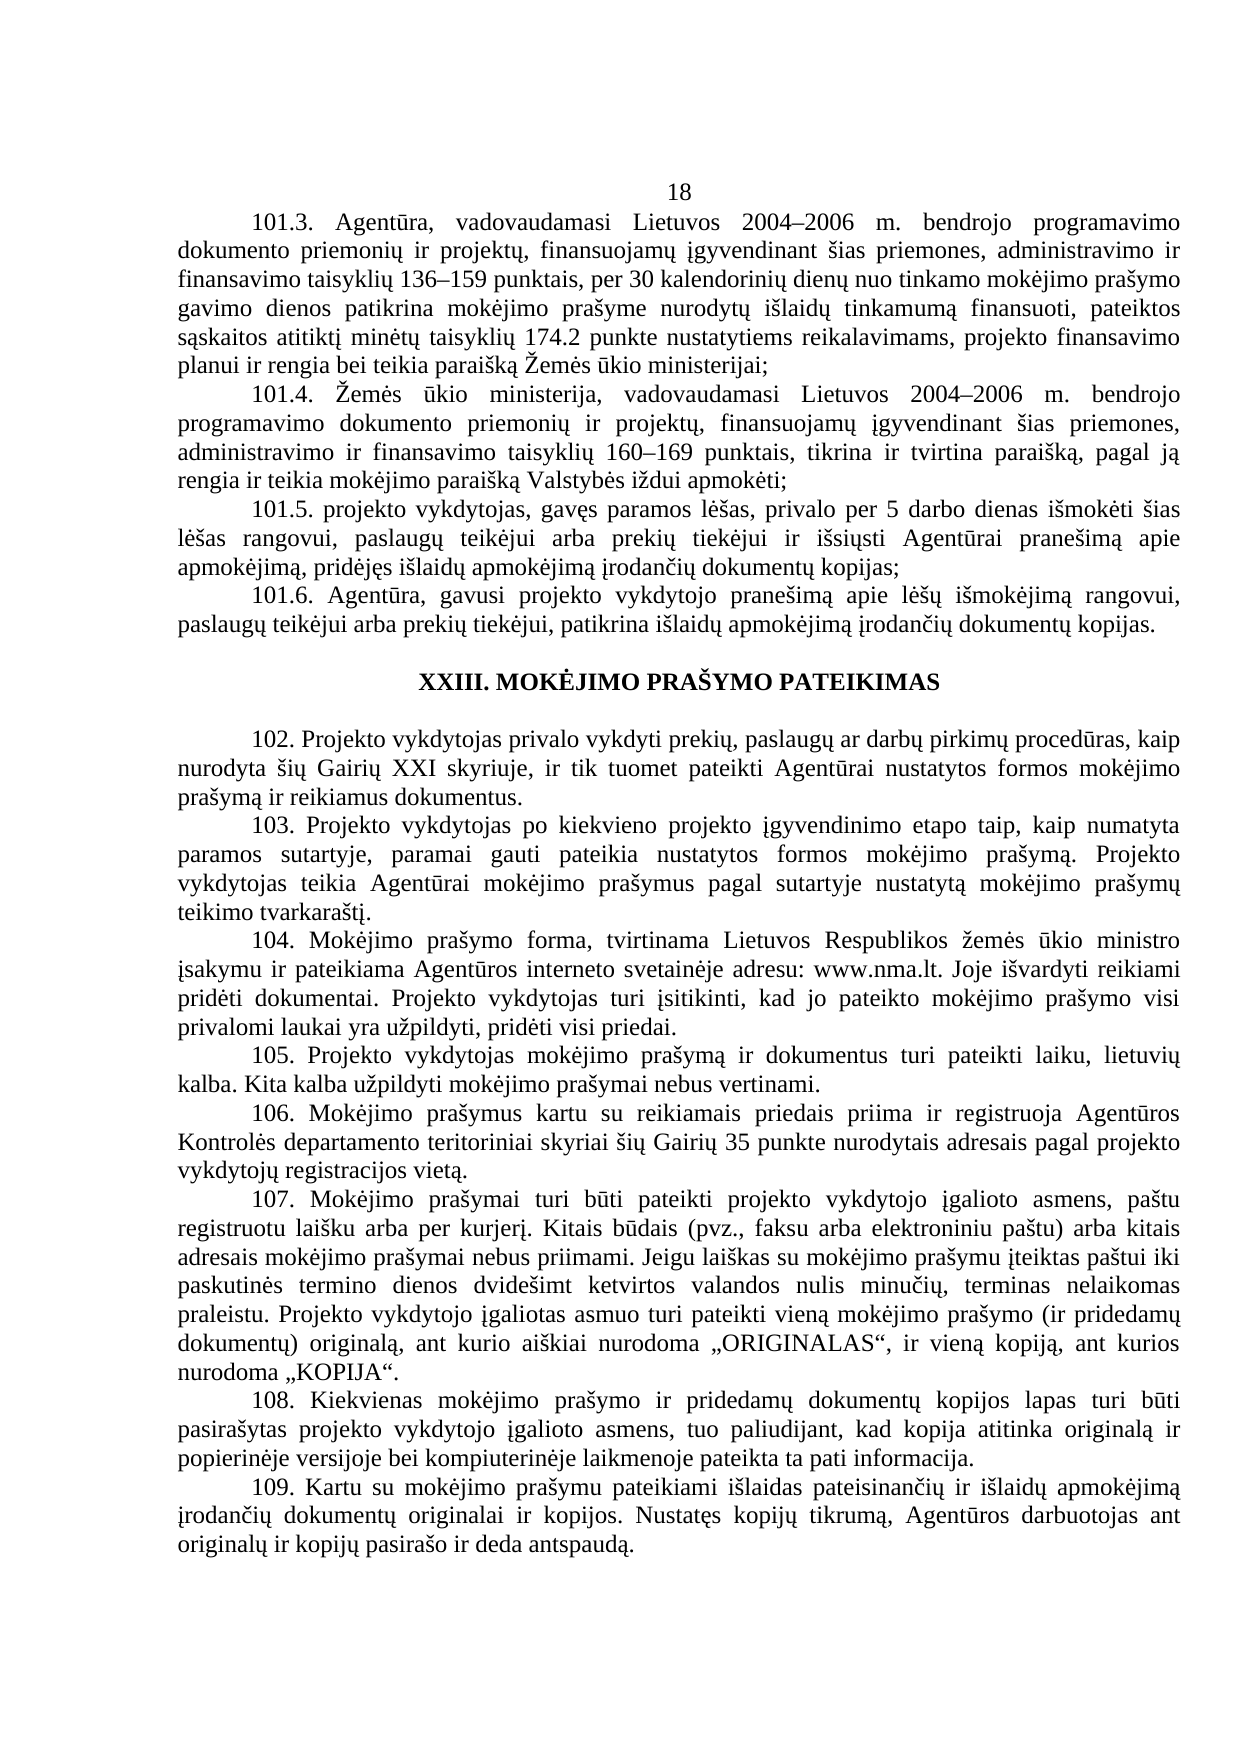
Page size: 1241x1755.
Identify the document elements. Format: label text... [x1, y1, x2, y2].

text 106. Mokėjimo prašymus kartu su reikiamais priedais priima ir registruoja Agentūros Kontrolės departamento teritoriniai skyriai šių Gairių 35 punkte nurodytais adresais pagal projekto vykdytojų registracijos vietą. [177, 1098, 1181, 1184]
text 104. Mokėjimo prašymo forma, tvirtinama Lietuvos Respublikos žemės ūkio ministro įsakymu ir pateikiama Agentūros interneto svetainėje adresu: www.nma.lt. Joje išvardyti reikiami pridėti dokumentai. Projekto vykdytojas turi įsitikinti, kad jo pateikto mokėjimo prašymo visi privalomi laukai yra užpildyti, pridėti visi priedai. [177, 925, 1181, 1040]
text 105. Projekto vykdytojas mokėjimo prašymą ir dokumentus turi pateikti laiku, lietuvių kalba. Kita kalba užpildyti mokėjimo prašymai nebus vertinami. [177, 1040, 1181, 1098]
text 109. Kartu su mokėjimo prašymu pateikiami išlaidas pateisinančių ir išlaidų apmokėjimą įrodančių dokumentų originalai ir kopijos. Nustatęs kopijų tikrumą, Agentūros darbuotojas ant originalų ir kopijų pasirašo ir deda antspaudą. [177, 1472, 1181, 1558]
text 103. Projekto vykdytojas po kiekvieno projekto įgyvendinimo etapo taip, kaip numatyta paramos sutartyje, paramai gauti pateikia nustatytos formos mokėjimo prašymą. Projekto vykdytojas teikia Agentūrai mokėjimo prašymus pagal sutartyje nustatytą mokėjimo prašymų teikimo tvarkaraštį. [177, 810, 1181, 925]
text XXIII. MOKĖJIMO PRAŠYMO PATEIKIMAS [177, 667, 1181, 695]
text 108. Kiekvienas mokėjimo prašymo ir pridedamų dokumentų kopijos lapas turi būti pasirašytas projekto vykdytojo įgalioto asmens, tuo paliudijant, kad kopija atitinka originalą ir popierinėje versijoje bei kompiuterinėje laikmenoje pateikta ta pati informacija. [177, 1385, 1181, 1472]
text 101.6. Agentūra, gavusi projekto vykdytojo pranešimą apie lėšų išmokėjimą rangovui, paslaugų teikėjui arba prekių tiekėjui, patikrina išlaidų apmokėjimą įrodančių dokumentų kopijas. [177, 580, 1181, 638]
text 102. Projekto vykdytojas privalo vykdyti prekių, paslaugų ar darbų pirkimų procedūras, kaip nurodyta šių Gairių XXI skyriuje, ir tik tuomet pateikti Agentūrai nustatytos formos mokėjimo prašymą ir reikiamus dokumentus. [177, 724, 1181, 810]
text 101.4. Žemės ūkio ministerija, vadovaudamasi Lietuvos 2004–2006 m. bendrojo programavimo dokumento priemonių ir projektų, finansuojamų įgyvendinant šias priemones, administravimo ir finansavimo taisyklių 160–169 punktais, tikrina ir tvirtina paraišką, pagal ją rengia ir teikia mokėjimo paraišką Valstybės iždui apmokėti; [177, 379, 1181, 494]
text 101.3. Agentūra, vadovaudamasi Lietuvos 2004–2006 m. bendrojo programavimo dokumento priemonių ir projektų, finansuojamų įgyvendinant šias priemones, administravimo ir finansavimo taisyklių 136–159 punktais, per 30 kalendorinių dienų nuo tinkamo mokėjimo prašymo gavimo dienos patikrina mokėjimo prašyme nurodytų išlaidų tinkamumą finansuoti, pateiktos sąskaitos atitiktį minėtų taisyklių 174.2 punkte nustatytiems reikalavimams, projekto finansavimo planui ir rengia bei teikia paraišką Žemės ūkio ministerijai; [177, 207, 1181, 379]
text 101.5. projekto vykdytojas, gavęs paramos lėšas, privalo per 5 darbo dienas išmokėti šias lėšas rangovui, paslaugų teikėjui arba prekių tiekėjui ir išsiųsti Agentūrai pranešimą apie apmokėjimą, pridėjęs išlaidų apmokėjimą įrodančių dokumentų kopijas; [177, 494, 1181, 580]
text 107. Mokėjimo prašymai turi būti pateikti projekto vykdytojo įgalioto asmens, paštu registruotu laišku arba per kurjerį. Kitais būdais (pvz., faksu arba elektroniniu paštu) arba kitais adresais mokėjimo prašymai nebus priimami. Jeigu laiškas su mokėjimo prašymu įteiktas paštui iki paskutinės termino dienos dvidešimt ketvirtos valandos nulis minučių, terminas nelaikomas praleistu. Projekto vykdytojo įgaliotas asmuo turi pateikti vieną mokėjimo prašymo (ir pridedamų dokumentų) originalą, ant kurio aiškiai nurodoma „ORIGINALAS“, ir vieną kopiją, ant kurios nurodoma „KOPIJA“. [177, 1184, 1181, 1385]
